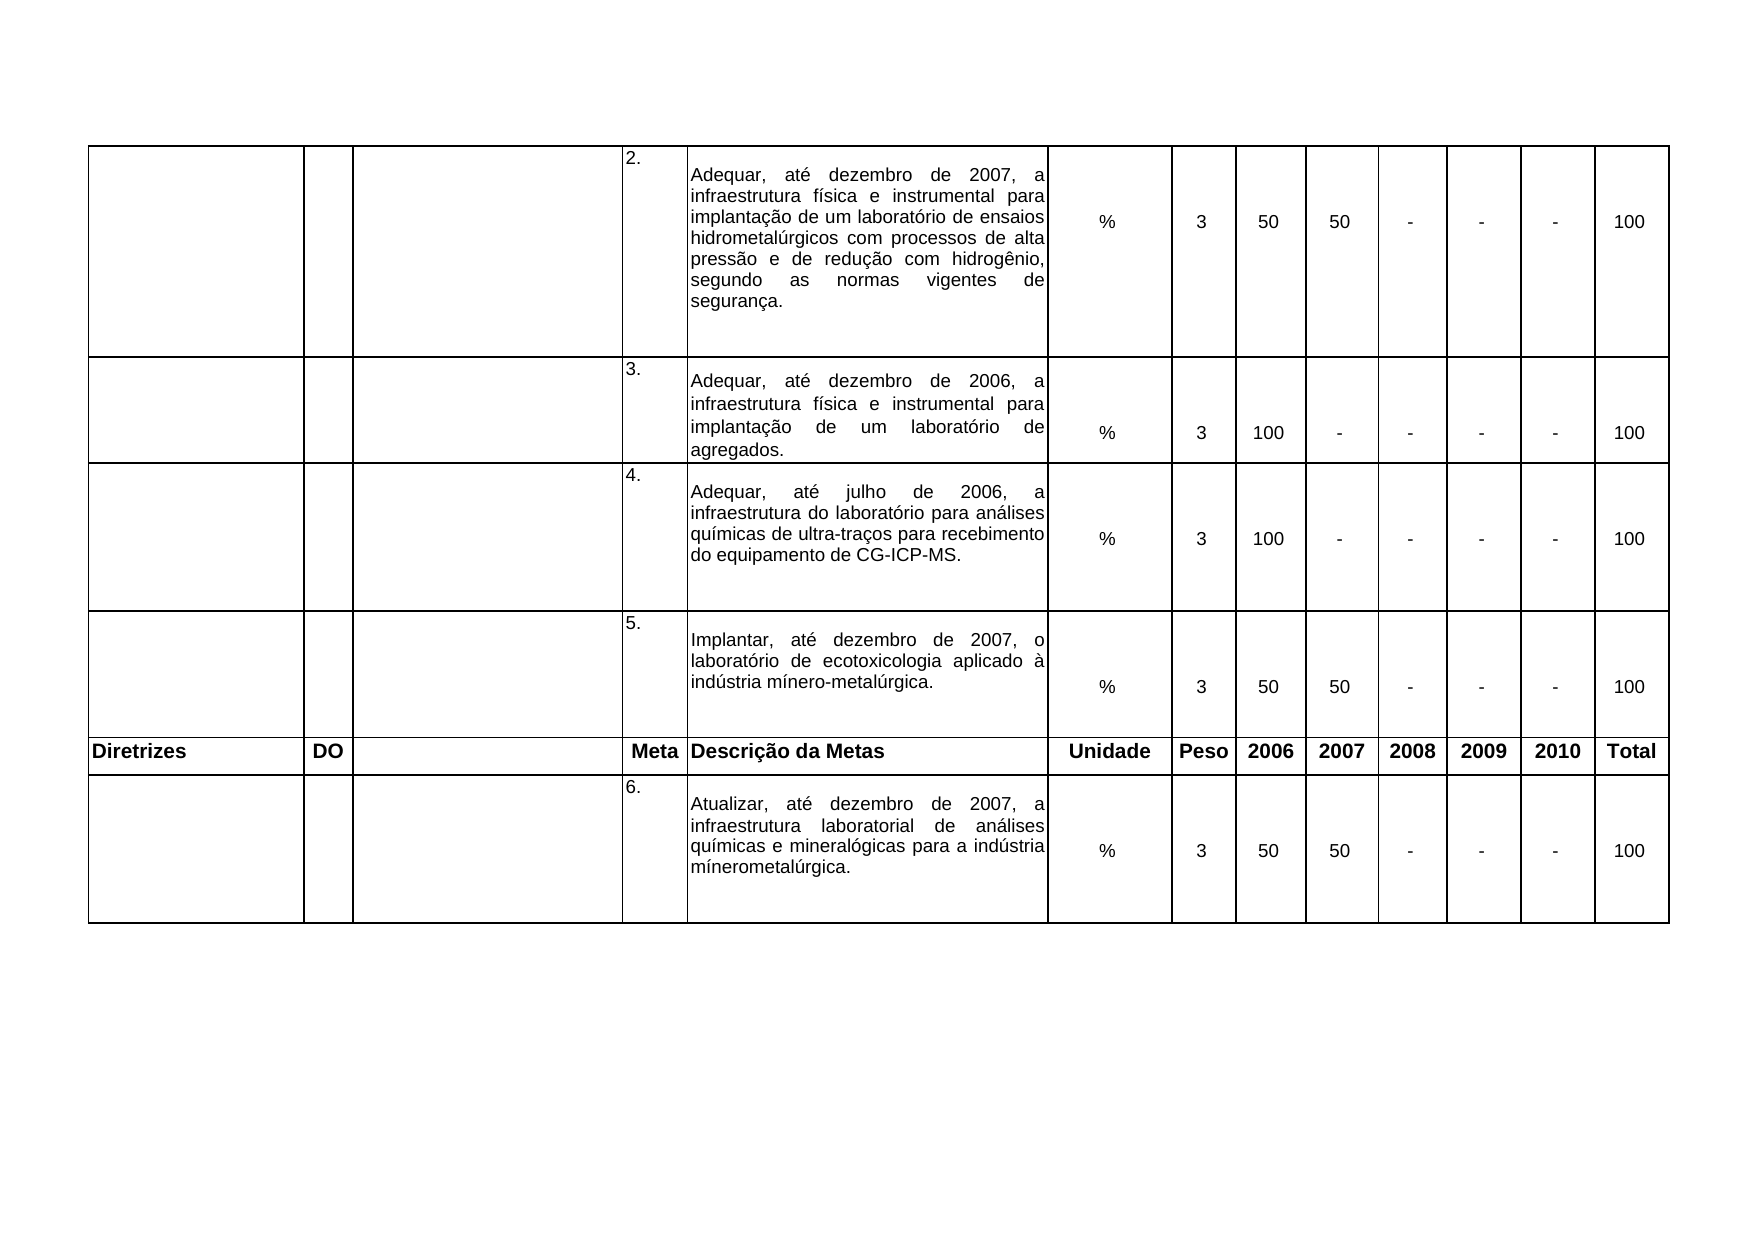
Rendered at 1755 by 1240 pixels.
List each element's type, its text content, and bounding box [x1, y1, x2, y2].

table_cell % [1049, 612, 1171, 737]
table_cell - [1448, 776, 1520, 922]
table_cell 100 [1596, 464, 1668, 610]
table_cell Peso [1173, 738, 1235, 774]
table_cell 100 [1596, 358, 1668, 462]
table_cell 3 [1173, 464, 1235, 610]
table_cell [89, 464, 303, 610]
table_cell Descrição da Metas [688, 738, 1047, 774]
table_cell [354, 738, 622, 774]
table_cell 2006 [1237, 738, 1305, 774]
table_cell [89, 776, 303, 922]
table_cell - [1448, 358, 1520, 462]
table_cell [305, 147, 352, 356]
table_cell - [1379, 612, 1446, 737]
table_cell % [1049, 358, 1171, 462]
table_cell 3 [1173, 612, 1235, 737]
table_cell 2009 [1448, 738, 1520, 774]
table_cell [305, 358, 352, 462]
table_cell Adequar, até julho de 2006, a infraestrutura do laboratório para análises químicas de ultra-traços para recebimento do equipamento de CG-ICP-MS. [688, 464, 1047, 610]
table_cell 100 [1237, 358, 1305, 462]
table_cell Diretrizes [89, 738, 303, 774]
table_cell 100 [1596, 776, 1668, 922]
table_cell 50 [1307, 776, 1378, 922]
table_cell [354, 776, 622, 922]
table_cell 50 [1307, 147, 1378, 356]
table_cell Adequar, até dezembro de 2007, a infraestrutura física e instrumental para implantação de um laboratório de ensaios hidrometalúrgicos com processos de alta pressão e de redução com hidrogênio, segundo as normas vigentes de segurança. [688, 147, 1047, 356]
table_cell - [1307, 358, 1378, 462]
table_cell 50 [1237, 776, 1305, 922]
table_cell - [1522, 358, 1594, 462]
table_cell % [1049, 147, 1171, 356]
table_cell [305, 612, 352, 737]
table_cell 2. [623, 147, 687, 356]
table_cell - [1522, 464, 1594, 610]
table_cell 50 [1237, 147, 1305, 356]
table_cell - [1522, 147, 1594, 356]
table_cell 2008 [1379, 738, 1446, 774]
table_cell 2010 [1522, 738, 1594, 774]
table_cell 4. [623, 464, 687, 610]
table_cell 50 [1237, 612, 1305, 737]
table_cell Atualizar, até dezembro de 2007, a infraestrutura laboratorial de análises químicas e mineralógicas para a indústria mínerometalúrgica. [688, 776, 1047, 922]
table_cell [89, 358, 303, 462]
table_cell DO [305, 738, 352, 774]
table_cell [305, 464, 352, 610]
table_cell - [1379, 358, 1446, 462]
table_cell Meta [623, 738, 687, 774]
table_cell 6. [623, 776, 687, 922]
table_cell - [1522, 612, 1594, 737]
table_cell [305, 776, 352, 922]
table_cell [354, 464, 622, 610]
table_cell - [1448, 612, 1520, 737]
table_cell 100 [1596, 612, 1668, 737]
table_cell Unidade [1049, 738, 1171, 774]
table_cell - [1379, 147, 1446, 356]
table_cell - [1448, 464, 1520, 610]
table_cell [354, 147, 622, 356]
table_cell Adequar, até dezembro de 2006, a infraestrutura física e instrumental para implantação de um laboratório de agregados. [688, 358, 1047, 462]
table_cell 100 [1237, 464, 1305, 610]
table_cell % [1049, 776, 1171, 922]
table_cell [89, 147, 303, 356]
table_cell 5. [623, 612, 687, 737]
table_cell - [1522, 776, 1594, 922]
table_cell [354, 612, 622, 737]
table_cell 100 [1596, 147, 1668, 356]
table_cell - [1379, 776, 1446, 922]
table_cell 3 [1173, 358, 1235, 462]
table_cell 2007 [1307, 738, 1378, 774]
table_cell 3 [1173, 147, 1235, 356]
table_cell % [1049, 464, 1171, 610]
table_cell 3. [623, 358, 687, 462]
table_cell 3 [1173, 776, 1235, 922]
table_cell 50 [1307, 612, 1378, 737]
table_cell Total [1596, 738, 1668, 774]
table_cell - [1379, 464, 1446, 610]
table_cell - [1307, 464, 1378, 610]
table_cell [354, 358, 622, 462]
table_cell - [1448, 147, 1520, 356]
table_cell Implantar, até dezembro de 2007, o laboratório de ecotoxicologia aplicado à indústria mínero-metalúrgica. [688, 612, 1047, 737]
table_cell [89, 612, 303, 737]
